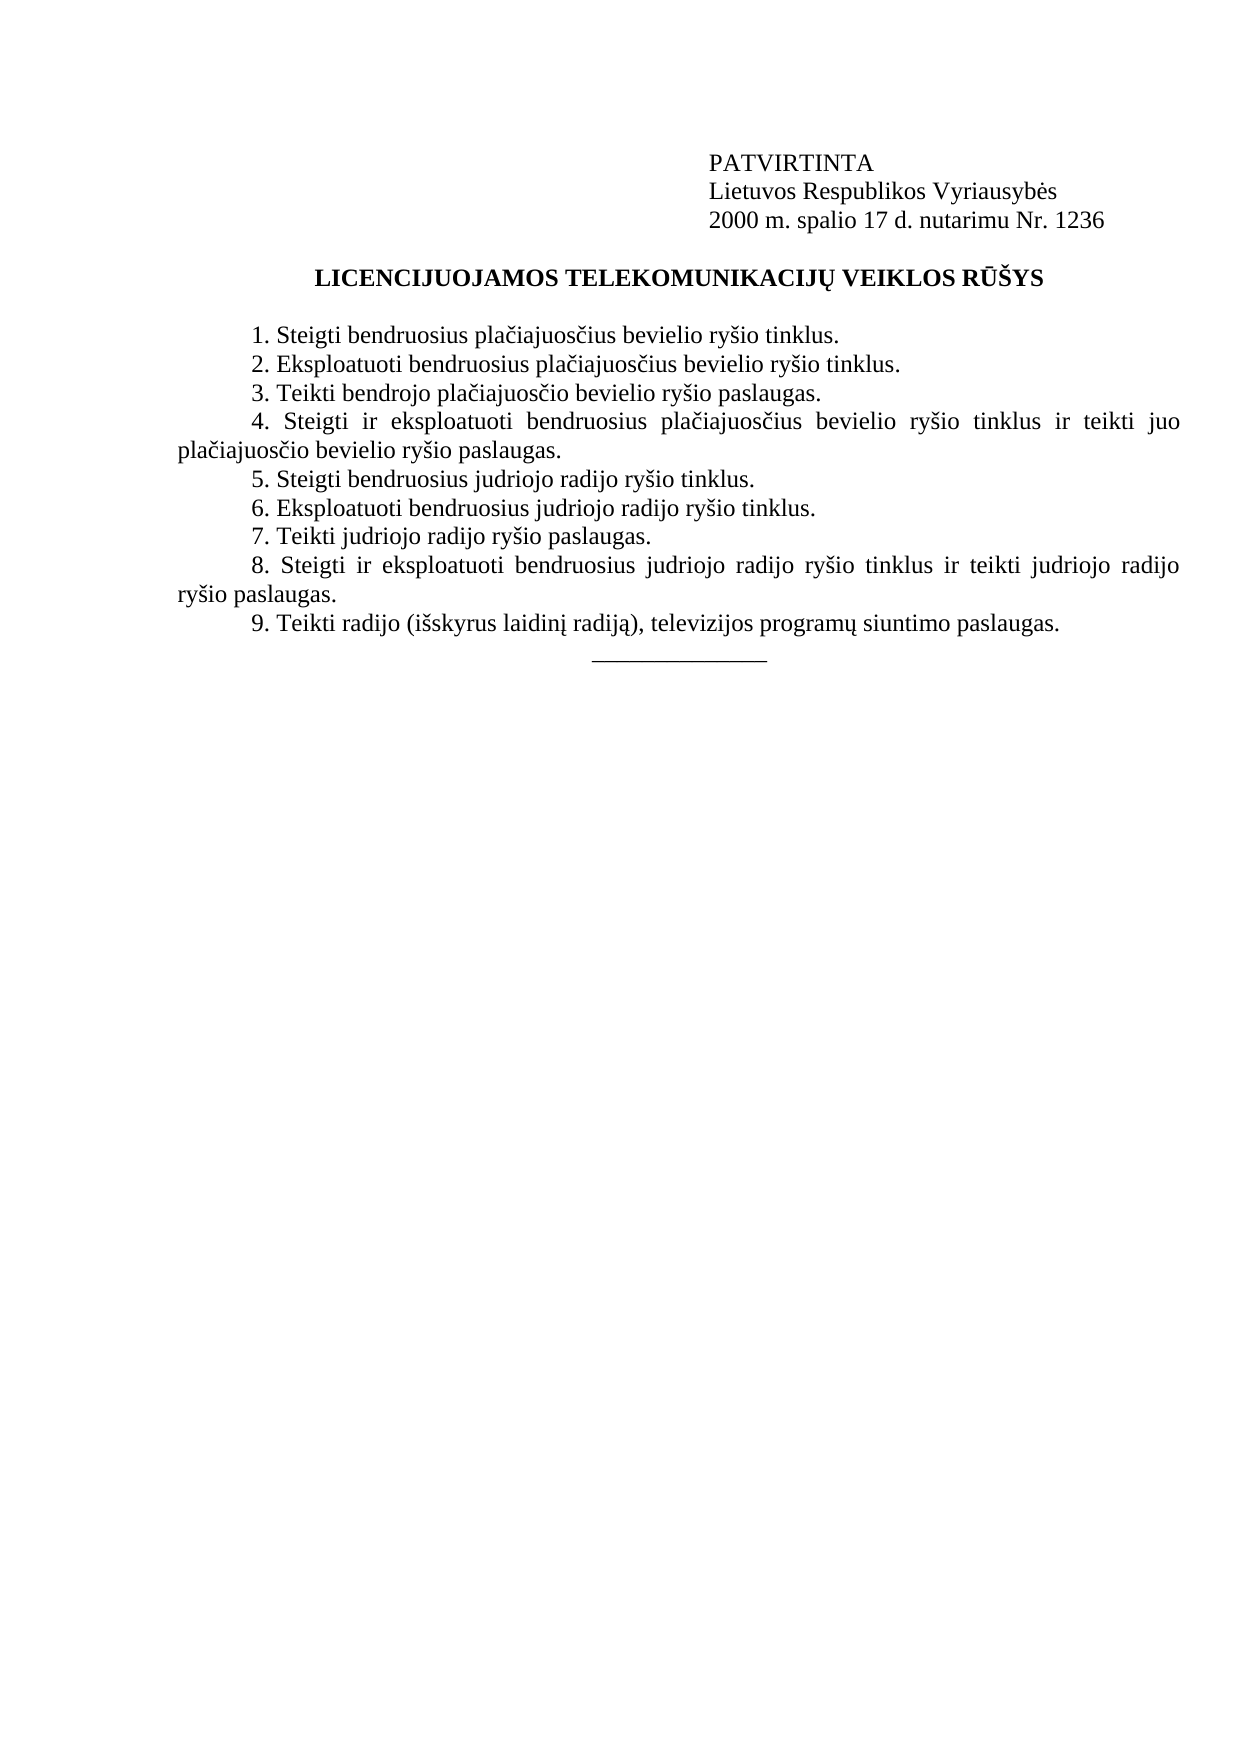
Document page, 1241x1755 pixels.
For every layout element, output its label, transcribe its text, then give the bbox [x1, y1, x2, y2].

text 7. Teikti judriojo radijo ryšio paslaugas. [177, 521, 1181, 550]
text 6. Eksploatuoti bendruosius judriojo radijo ryšio tinklus. [177, 493, 1181, 521]
text 9. Teikti radijo (išskyrus laidinį radiją), televizijos programų siuntimo paslaugas. [177, 608, 1181, 636]
text Lietuvos Respublikos Vyriausybės [177, 176, 1181, 205]
text 1. Steigti bendruosius plačiajuosčius bevielio ryšio tinklus. [177, 320, 1181, 349]
text 4. Steigti ir eksploatuoti bendruosius plačiajuosčius bevielio ryšio tinklus ir teikti juo plačiajuosčio bevielio ryšio paslaugas. [177, 406, 1181, 464]
text 5. Steigti bendruosius judriojo radijo ryšio tinklus. [177, 464, 1181, 493]
text Patvirtinta [177, 148, 1181, 176]
text LICENCIJUOJAMOS TELEKOMUNIKACIJŲ VEIKLOS RŪŠYS [177, 263, 1181, 291]
text 2. Eksploatuoti bendruosius plačiajuosčius bevielio ryšio tinklus. [177, 349, 1181, 378]
text 8. Steigti ir eksploatuoti bendruosius judriojo radijo ryšio tinklus ir teikti judriojo radijo ryšio paslaugas. [177, 550, 1181, 608]
text ______________ [177, 636, 1181, 665]
text 3. Teikti bendrojo plačiajuosčio bevielio ryšio paslaugas. [177, 378, 1181, 406]
text 2000 m. spalio 17 d. nutarimu Nr. 1236 [177, 205, 1181, 234]
